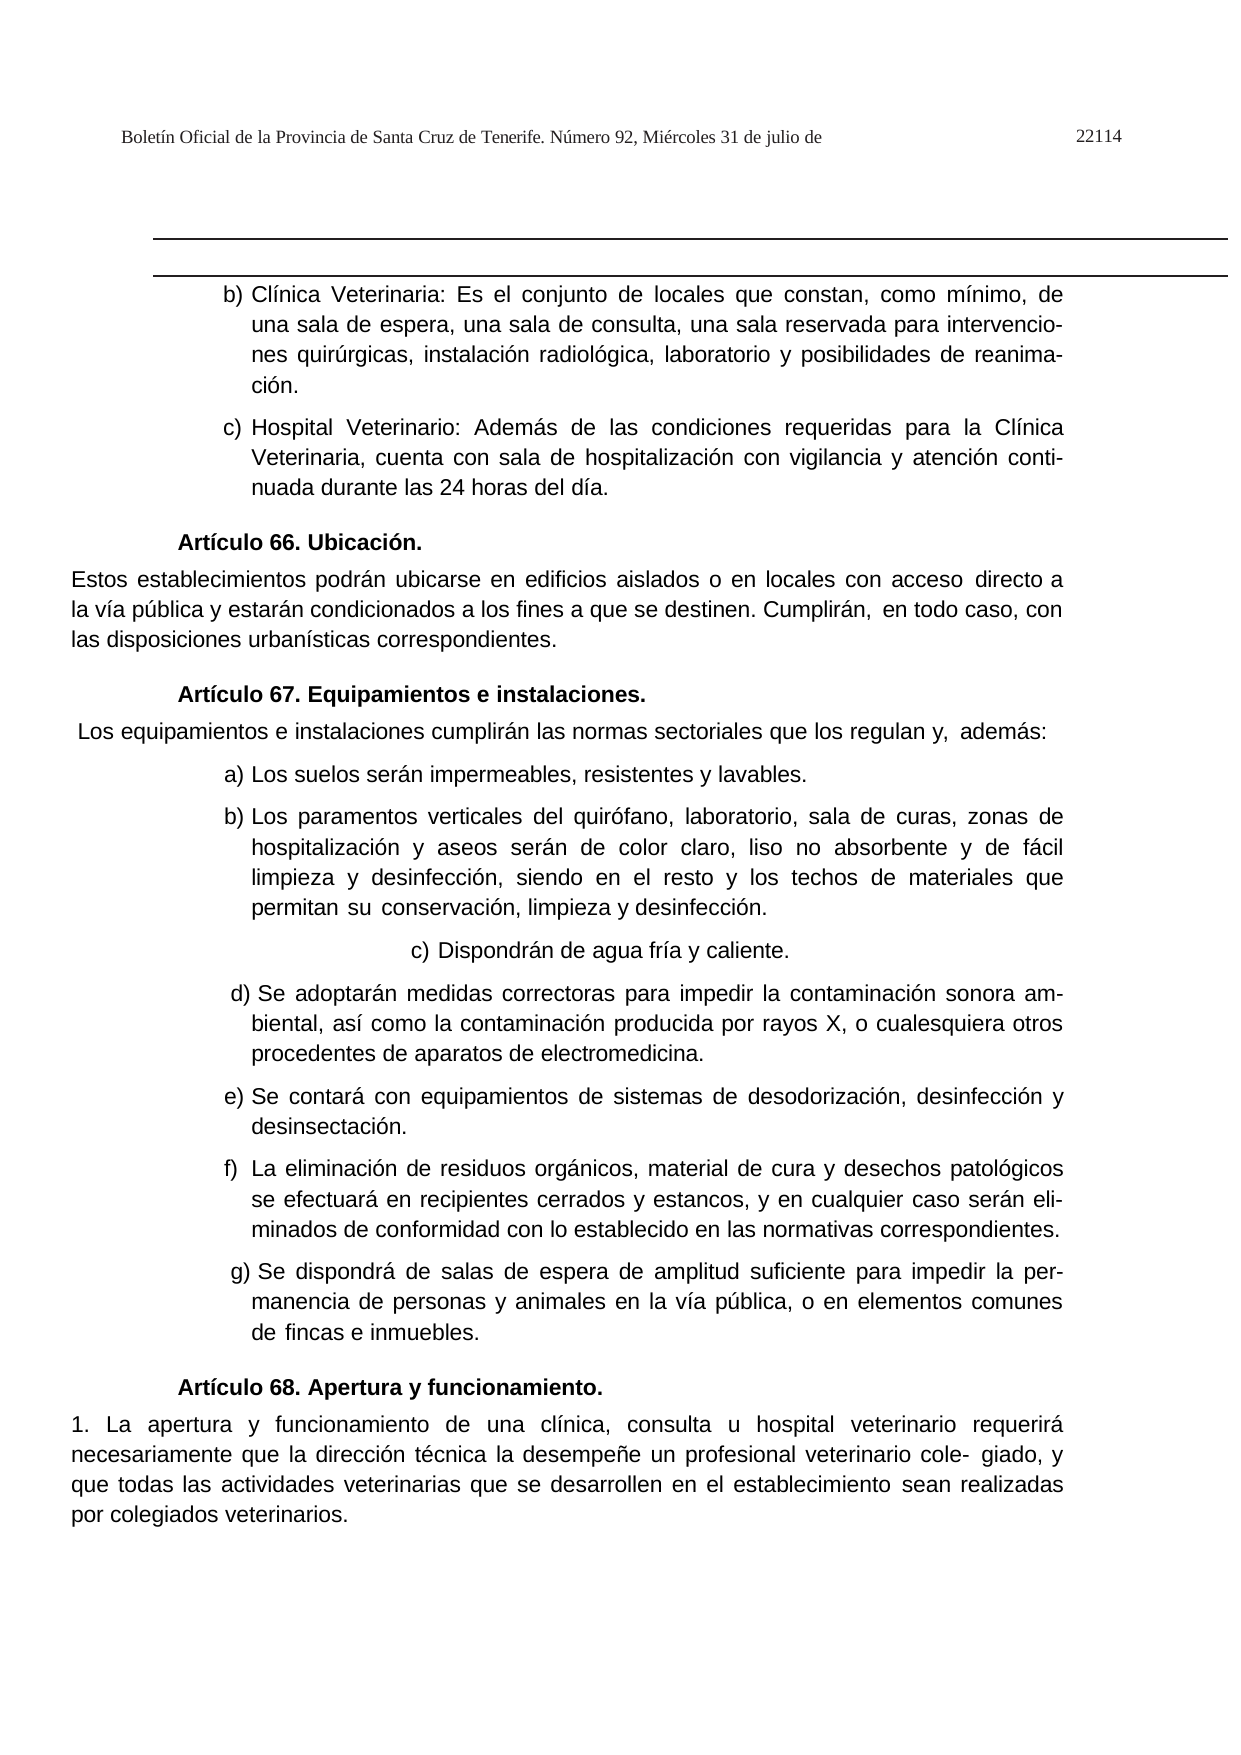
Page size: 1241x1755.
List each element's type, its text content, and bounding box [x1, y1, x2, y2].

subtitle Artículo 67. Equipamientos e instalaciones. [177, 681, 1170, 708]
text 1. La apertura y funcionamiento de una clínica, consulta u hospital veterinario requerirá necesariamente que la dirección técnica la desempeñe un profesional veterinario cole- giado, y que todas las actividades veterinarias que se desarrollen en el establecimiento sean realizadas por colegiados veterinarios. [71, 1411, 1064, 1528]
list Los paramentos verticales del quirófano, laboratorio, sala de curas, zonas de hospitalización y aseos serán de color claro, liso no absorbente y de fácil limpieza y desinfección, siendo en el resto y los techos de materiales que permitan su conservación, limpieza y desinfección. [224, 803, 1064, 921]
list La eliminación de residuos orgánicos, material de cura y desechos patológicos se efectuará en recipientes cerrados y estancos, y en cualquier caso serán eli- minados de conformidad con lo establecido en las normativas correspondientes. [224, 1155, 1064, 1242]
text Estos establecimientos podrán ubicarse en edificios aislados o en locales con acceso directo a la vía pública y estarán condicionados a los fines a que se destinen. Cumplirán, en todo caso, con las disposiciones urbanísticas correspondientes. [71, 566, 1064, 653]
list Se contará con equipamientos de sistemas de desodorización, desinfección y desinsectación. [224, 1083, 1064, 1139]
list Se adoptarán medidas correctoras para impedir la contaminación sonora am- biental, así como la contaminación producida por rayos X, o cualesquiera otros procedentes de aparatos de electromedicina. [224, 979, 1064, 1067]
list Clínica Veterinaria: Es el conjunto de locales que constan, como mínimo, de una sala de espera, una sala de consulta, una sala reservada para intervencio- nes quirúrgicas, instalación radiológica, laboratorio y posibilidades de reanima- ción. [223, 277, 1064, 398]
list Se dispondrá de salas de espera de amplitud suficiente para impedir la per- manencia de personas y animales en la vía pública, o en elementos comunes de fincas e inmuebles. [224, 1258, 1064, 1345]
subtitle Artículo 68. Apertura y funcionamiento. [177, 1374, 1170, 1400]
subtitle Artículo 66. Ubicación. [177, 529, 1170, 556]
list Hospital Veterinario: Además de las condiciones requeridas para la Clínica Veterinaria, cuenta con sala de hospitalización con vigilancia y atención conti- nuada durante las 24 horas del día. [223, 414, 1064, 501]
list Dispondrán de agua fría y caliente. [411, 937, 1170, 963]
text Los equipamientos e instalaciones cumplirán las normas sectoriales que los regulan y, además: [71, 718, 1064, 744]
list Los suelos serán impermeables, resistentes y lavables. [224, 761, 1170, 787]
list [223, 254, 1064, 275]
